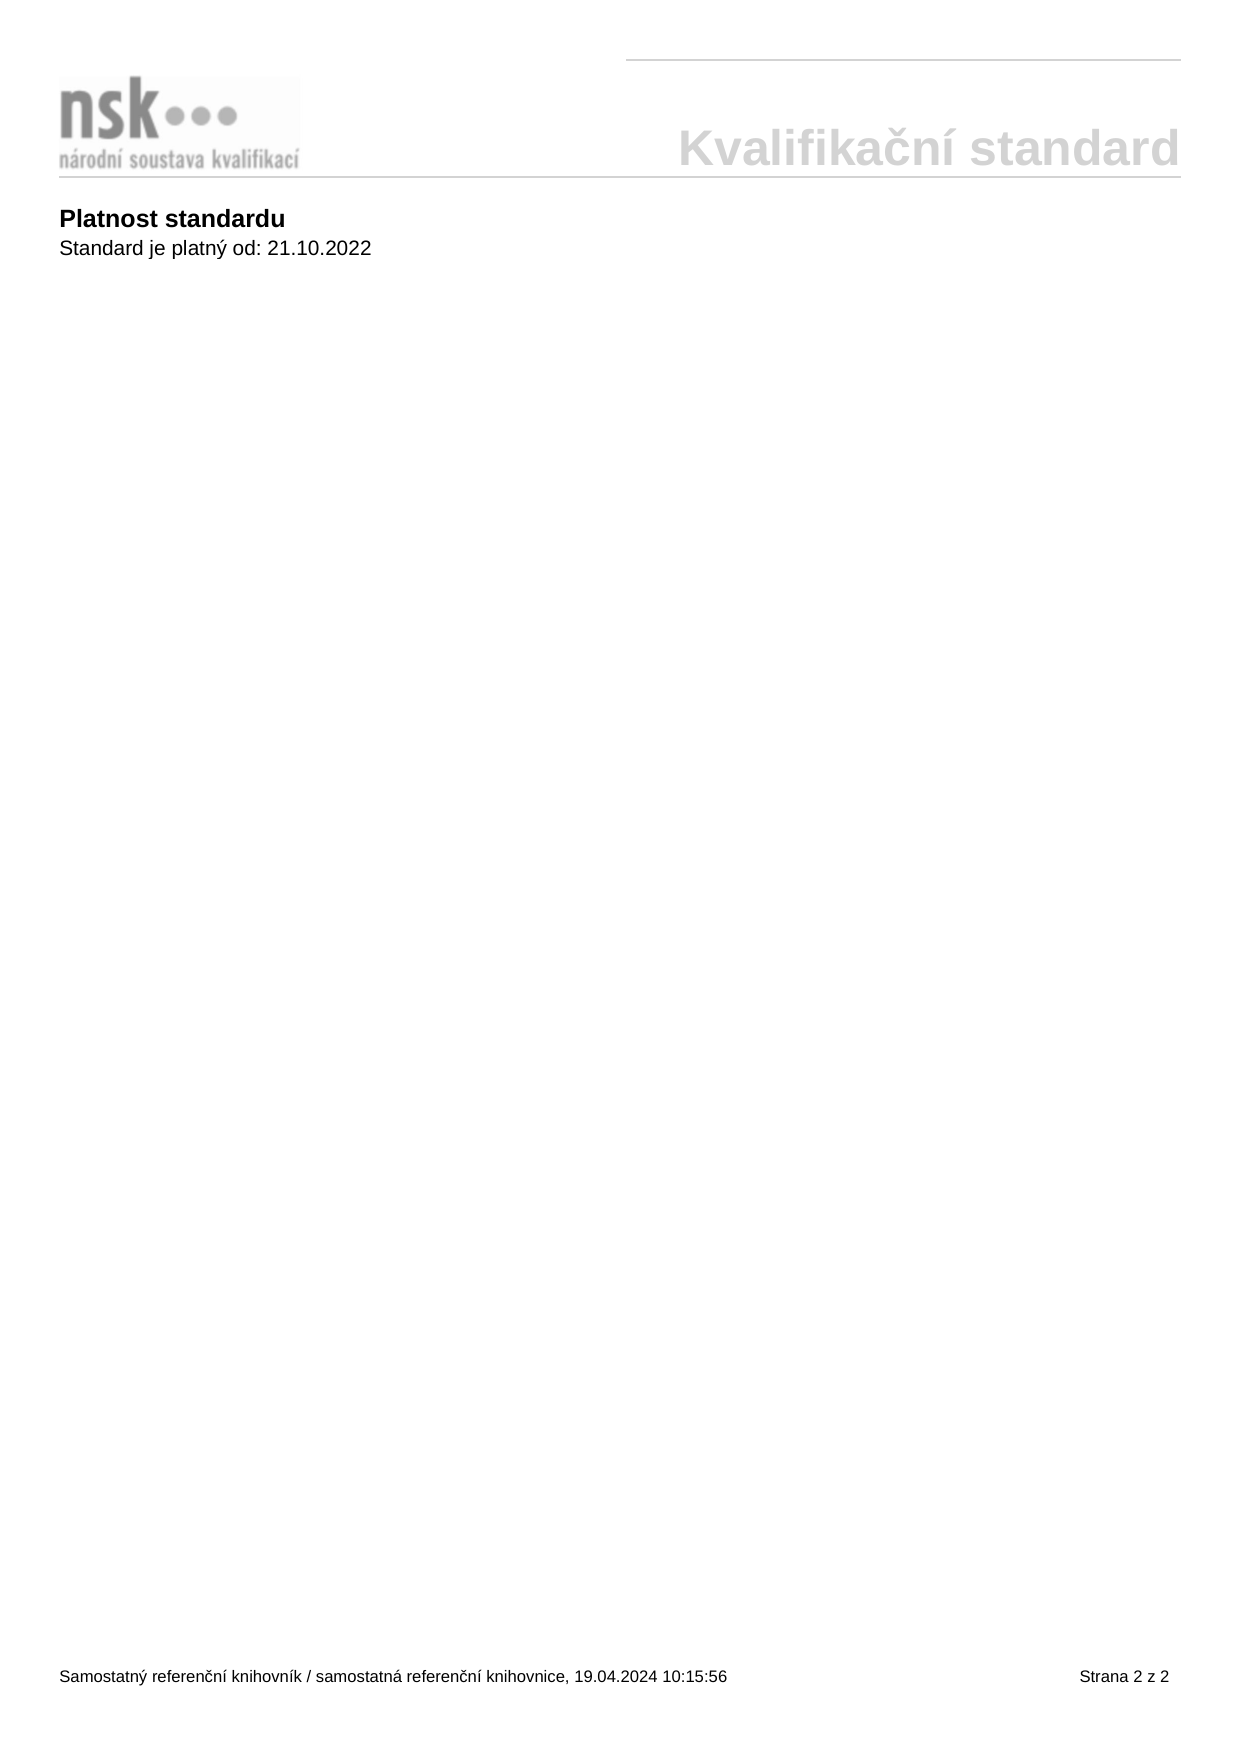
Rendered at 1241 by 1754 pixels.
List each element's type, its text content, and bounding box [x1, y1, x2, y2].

table_cell [862, 559, 1093, 859]
table_cell [1169, 259, 1181, 559]
table_cell [620, 259, 626, 559]
table_cell [626, 859, 862, 1159]
table_cell [626, 1409, 862, 1658]
table_cell [626, 194, 862, 200]
table_cell [621, 59, 626, 170]
table_cell [59, 859, 483, 1159]
table_cell [862, 1409, 1093, 1658]
table_cell [1169, 1159, 1181, 1409]
picture [58, 59, 621, 171]
table_cell [862, 259, 1093, 559]
table_cell [484, 1409, 620, 1658]
table_cell [1093, 259, 1169, 559]
table_cell [484, 859, 620, 1159]
table_cell [484, 1159, 620, 1409]
table_cell [1093, 859, 1169, 1159]
table_cell [626, 259, 862, 559]
table_cell [620, 859, 626, 1159]
table_cell [862, 1159, 1093, 1409]
table_cell [862, 859, 1093, 1159]
table_cell [59, 171, 483, 176]
table_cell [59, 1159, 483, 1409]
table_cell [1093, 194, 1169, 200]
table_cell [1093, 1159, 1169, 1409]
table_cell Kvalifikační standard [626, 61, 1181, 176]
table_cell [1169, 559, 1181, 859]
table_cell [1169, 1409, 1181, 1658]
table_cell [1169, 1658, 1181, 1694]
table_cell [59, 559, 483, 859]
table_cell [620, 559, 626, 859]
table_cell [626, 559, 862, 859]
table_cell [59, 259, 483, 559]
table_cell [1169, 859, 1181, 1159]
table_cell Strana 2 z 2 [862, 1658, 1169, 1694]
table_cell Standard je platný od: 21.10.2022 [59, 236, 1181, 259]
table_cell [1093, 1409, 1169, 1658]
table_cell [484, 559, 620, 859]
table_cell [1093, 559, 1169, 859]
table_cell [626, 1159, 862, 1409]
table_cell [484, 194, 620, 200]
table_cell [862, 194, 1093, 200]
table_cell [620, 1409, 626, 1658]
table_cell [620, 1159, 626, 1409]
table_cell [484, 171, 620, 176]
table_cell [1169, 194, 1181, 200]
table_cell [59, 194, 483, 200]
table_cell [59, 1409, 483, 1658]
table_cell [59, 178, 1181, 194]
table_cell [484, 259, 620, 559]
table_cell Samostatný referenční knihovník / samostatná referenční knihovnice, 19.04.2024 10:15:56 [59, 1658, 862, 1694]
table_cell Platnost standardu [59, 200, 1181, 236]
